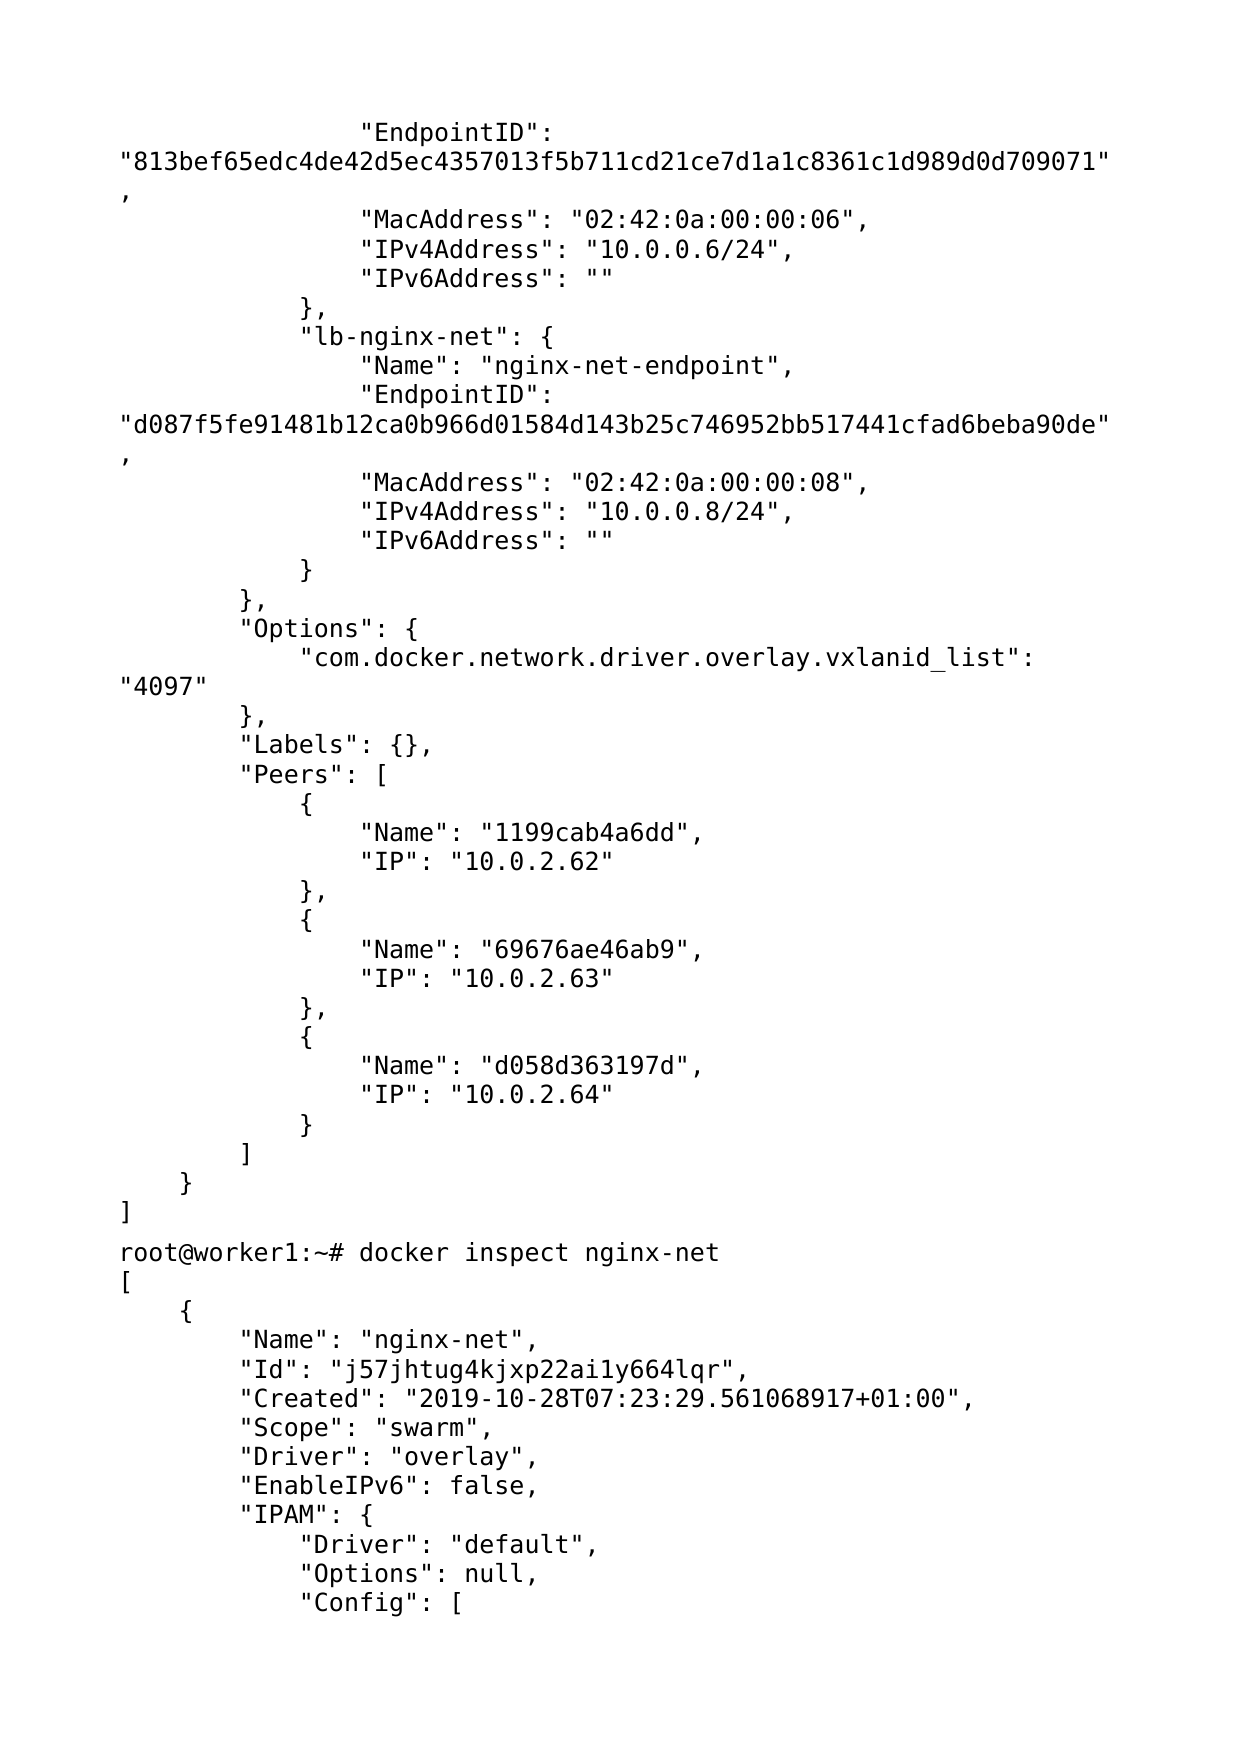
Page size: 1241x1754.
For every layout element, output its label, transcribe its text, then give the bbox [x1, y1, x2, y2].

text "EndpointID": "813bef65edc4de42d5ec4357013f5b711cd21ce7d1a1c8361c1d989d0d709071", "MacAddress": "02:42:0a:00:00:06", "IPv4Address": "10.0.0.6/24", "IPv6Address": "" }, "lb-nginx-net": { "Name": "nginx-net-endpoint", "EndpointID": "d087f5fe91481b12ca0b966d01584d143b25c746952bb517441cfad6beba90de", "MacAddress": "02:42:0a:00:00:08", "IPv4Address": "10.0.0.8/24", "IPv6Address": "" } }, "Options": { "com.docker.network.driver.overlay.vxlanid_list": "4097" }, "Labels": {}, "Peers": [ { "Name": "1199cab4a6dd", "IP": "10.0.2.62" }, { "Name": "69676ae46ab9", "IP": "10.0.2.63" }, { "Name": "d058d363197d", "IP": "10.0.2.64" } ] } ] [118, 118, 1122, 1226]
text root@worker1:~# docker inspect nginx-net [ { "Name": "nginx-net", "Id": "j57jhtug4kjxp22ai1y664lqr", "Created": "2019-10-28T07:23:29.561068917+01:00", "Scope": "swarm", "Driver": "overlay", "EnableIPv6": false, "IPAM": { "Driver": "default", "Options": null, "Config": [ [118, 1238, 1122, 1617]
